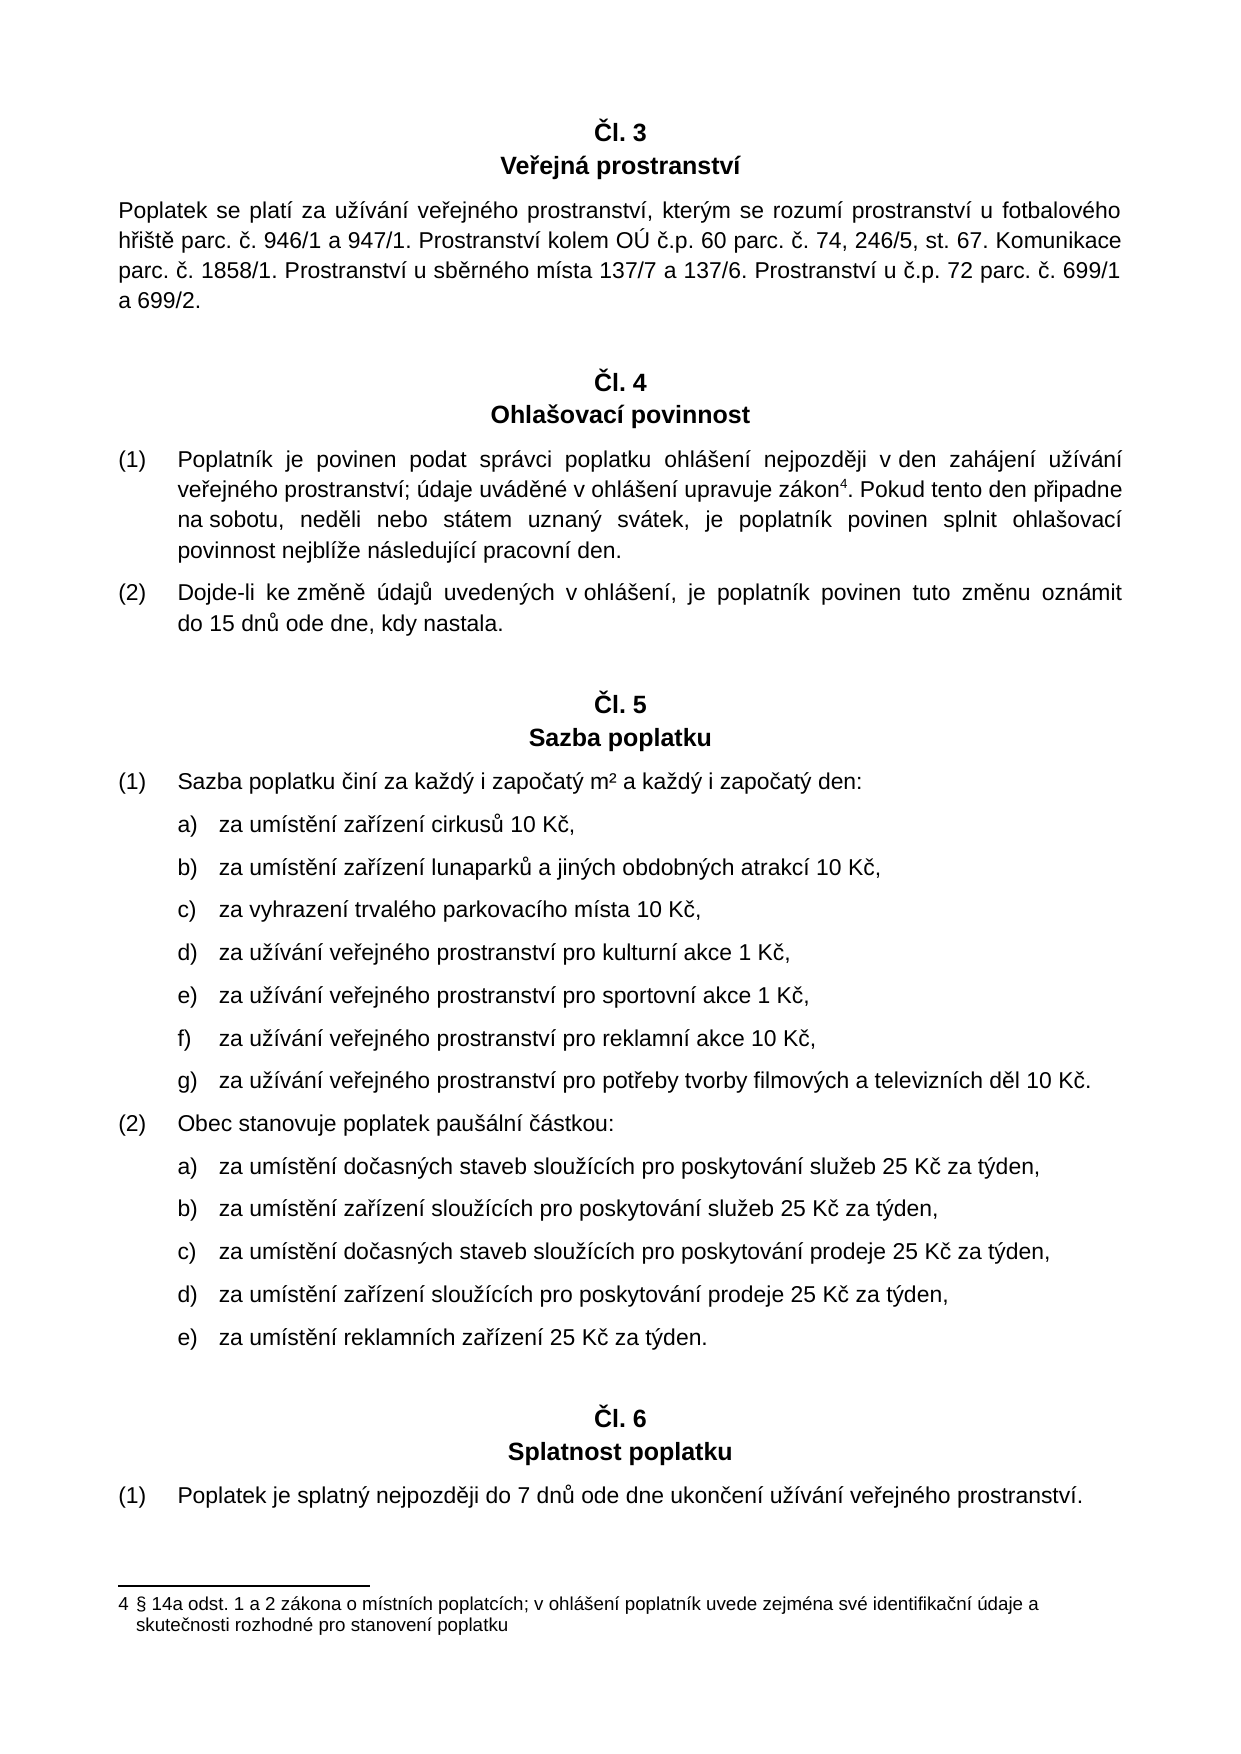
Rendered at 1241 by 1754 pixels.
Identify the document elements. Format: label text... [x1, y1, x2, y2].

list Sazba poplatku činí za každý i započatý m² a každý i započatý den: [118, 768, 1122, 795]
list za umístění reklamních zařízení 25 Kč za týden. [177, 1323, 1122, 1350]
list za užívání veřejného prostranství pro kulturní akce 1 Kč, [177, 939, 1122, 966]
list za umístění zařízení lunaparků a jiných obdobných atrakcí 10 Kč, [177, 854, 1122, 880]
subtitle Čl. 4 Ohlašovací povinnost [118, 367, 1122, 429]
list Poplatek je splatný nejpozději do 7 dnů ode dne ukončení užívání veřejného prostranství. [118, 1482, 1122, 1509]
list za užívání veřejného prostranství pro sportovní akce 1 Kč, [177, 982, 1122, 1008]
list za umístění dočasných staveb sloužících pro poskytování služeb 25 Kč za týden, [177, 1153, 1122, 1179]
list Poplatník je povinen podat správci poplatku ohlášení nejpozději v den zahájení užívání veřejného prostranství; údaje uváděné v ohlášení upravuje zákon. Pokud tento den připadne na sobotu, neděli nebo státem uznaný svátek, je poplatník povinen splnit ohlašovací povinnost nejblíže následující pracovní den. [118, 446, 1122, 563]
list Obec stanovuje poplatek paušální částkou: [118, 1110, 1122, 1136]
list za užívání veřejného prostranství pro reklamní akce 10 Kč, [177, 1024, 1122, 1051]
subtitle Čl. 6 Splatnost poplatku [118, 1404, 1122, 1466]
subtitle Čl. 5 Sazba poplatku [118, 690, 1122, 752]
list za umístění zařízení sloužících pro poskytování služeb 25 Kč za týden, [177, 1195, 1122, 1222]
text Poplatek se platí za užívání veřejného prostranství, kterým se rozumí prostranství u fotbalového hřiště parc. č. 946/1 a 947/1. Prostranství kolem OÚ č.p. 60 parc. č. 74, 246/5, st. 67. Komunikace parc. č. 1858/1. Prostranství u sběrného místa 137/7 a 137/6. Prostranství u č.p. 72 parc. č. 699/1 a 699/2. [118, 197, 1122, 314]
list § 14a odst. 1 a 2 zákona o místních poplatcích; v ohlášení poplatník uvede zejména své identifikační údaje a skutečnosti rozhodné pro stanovení poplatku [118, 1592, 1122, 1635]
subtitle Čl. 3 Veřejná prostranství [118, 118, 1122, 180]
list Dojde-li ke změně údajů uvedených v ohlášení, je poplatník povinen tuto změnu oznámit do 15 dnů ode dne, kdy nastala. [118, 579, 1122, 636]
list za umístění zařízení sloužících pro poskytování prodeje 25 Kč za týden, [177, 1281, 1122, 1307]
list za užívání veřejného prostranství pro potřeby tvorby filmových a televizních děl 10 Kč. [177, 1067, 1122, 1094]
list za umístění zařízení cirkusů 10 Kč, [177, 811, 1122, 837]
list za vyhrazení trvalého parkovacího místa 10 Kč, [177, 896, 1122, 923]
list za umístění dočasných staveb sloužících pro poskytování prodeje 25 Kč za týden, [177, 1238, 1122, 1264]
